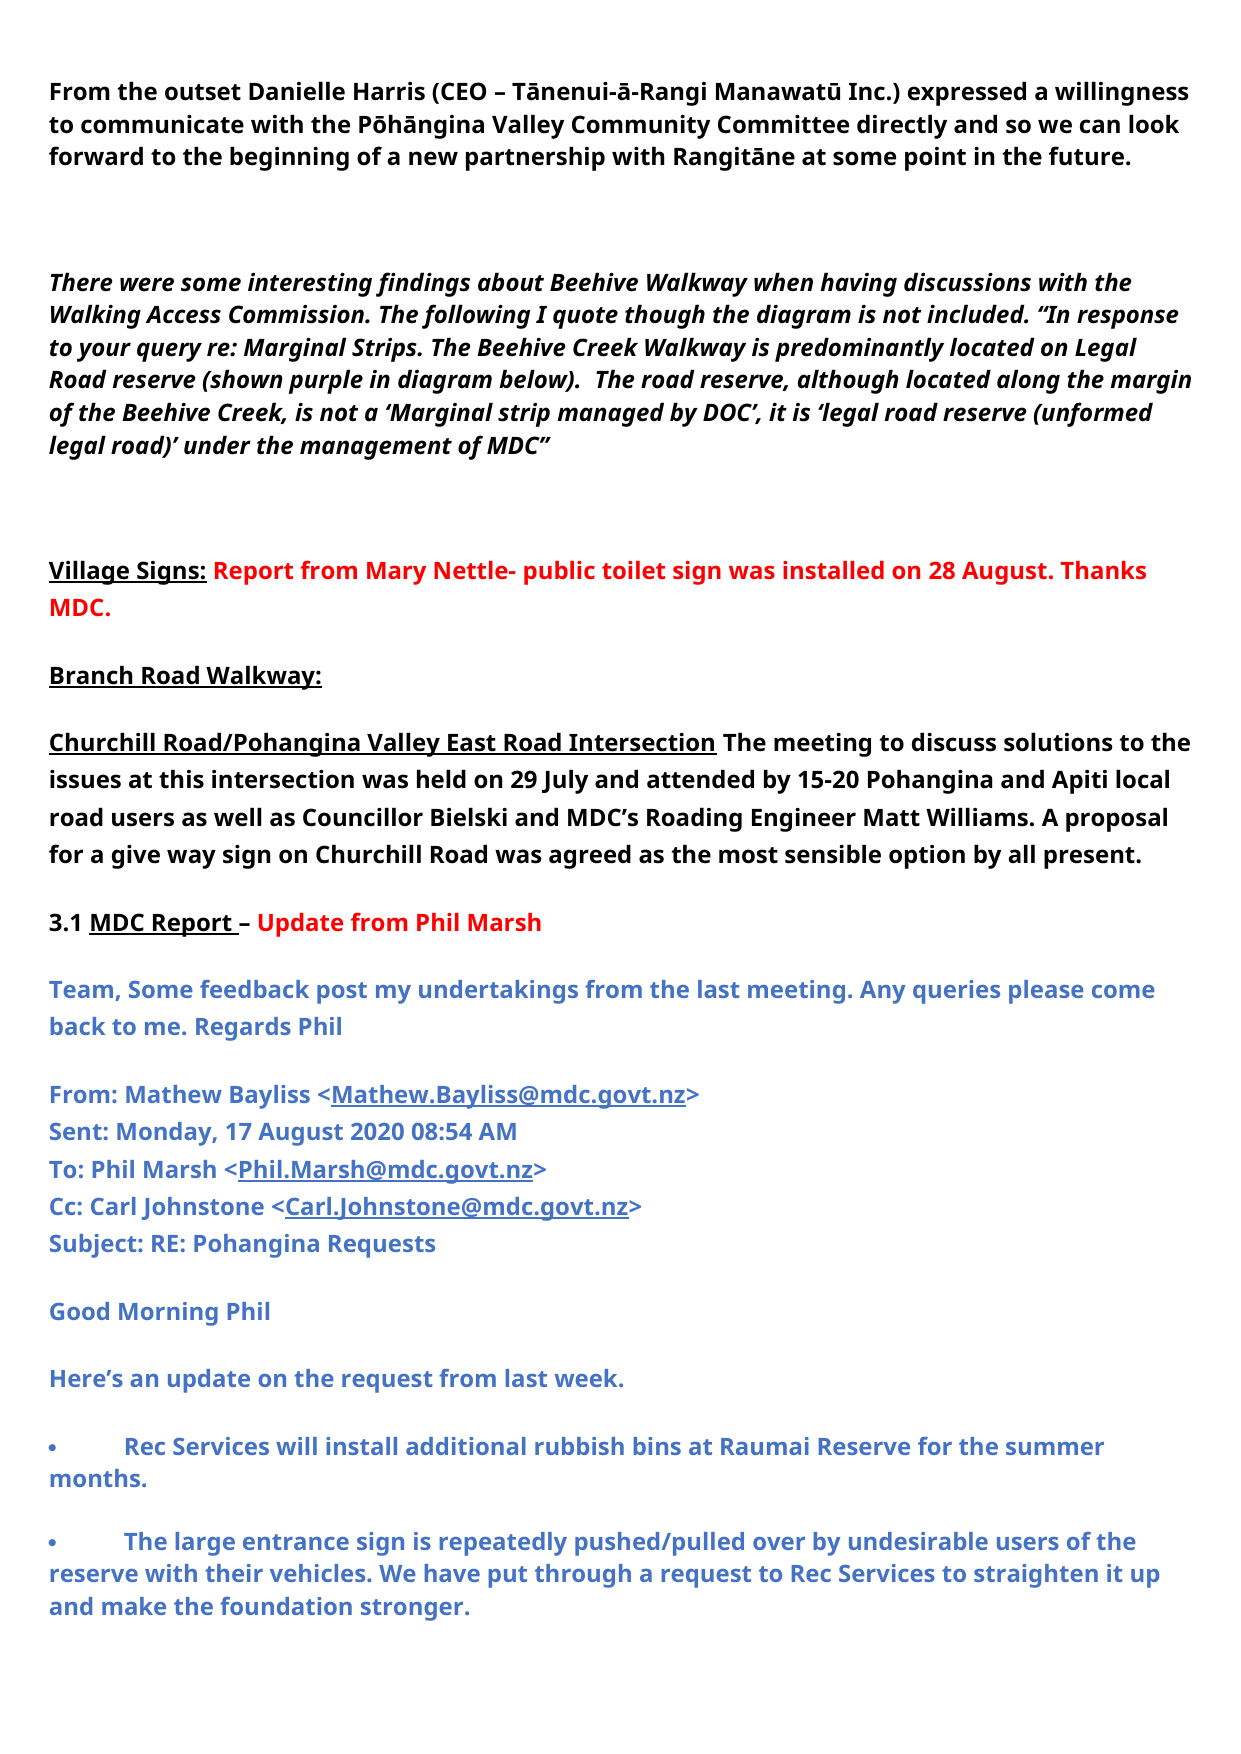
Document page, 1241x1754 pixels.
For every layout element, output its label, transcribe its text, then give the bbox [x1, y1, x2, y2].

text Here’s an update on the request from last week. [49, 1362, 1195, 1394]
text Team, Some feedback post my undertakings from the last meeting. Any queries please come back to me. Regards Phil [49, 973, 1195, 1043]
text 3.1 MDC Report – Update from Phil Marsh [49, 905, 1195, 938]
text Village Signs: Report from Mary Nettle- public toilet sign was installed on 28 August. Thanks MDC. [49, 554, 1195, 624]
text Churchill Road/Pohangina Valley East Road Intersection The meeting to discuss solutions to the issues at this intersection was held on 29 July and attended by 15-20 Pohangina and Apiti local road users as well as Councillor Bielski and MDC’s Roading Engineer Matt Williams. A proposal for a give way sign on Churchill Road was agreed as the most sensible option by all present. [49, 726, 1195, 871]
text From the outset Danielle Harris (CEO – Tānenui-ā-Rangi Manawatū Inc.) expressed a willingness to communicate with the Pōhāngina Valley Community Committee directly and so we can look forward to the beginning of a new partnership with Rangitāne at some point in the future. [49, 75, 1195, 173]
text Good Morning Phil [49, 1294, 1195, 1327]
list Rec Services will install additional rubbish bins at Raumai Reserve for the summer months. [49, 1429, 1195, 1494]
text From: Mathew Bayliss <Mathew.Bayliss@mdc.govt.nz> Sent: Monday, 17 August 2020 08:54 AM To: Phil Marsh <Phil.Marsh@mdc.govt.nz> Cc: Carl Johnstone <Carl.Johnstone@mdc.govt.nz> Subject: RE: Pohangina Requests [49, 1078, 1195, 1260]
text There were some interesting findings about Beehive Walkway when having discussions with the Walking Access Commission. The following I quote though the diagram is not included. “In response to your query re: Marginal Strips. The Beehive Creek Walkway is predominantly located on Legal Road reserve (shown purple in diagram below). The road reserve, although located along the margin of the Beehive Creek, is not a ‘Marginal strip managed by DOC’, it is ‘legal road reserve (unformed legal road)’ under the management of MDC” [49, 265, 1195, 461]
list The large entrance sign is repeatedly pushed/pulled over by undesirable users of the reserve with their vehicles. We have put through a request to Rec Services to straighten it up and make the foundation stronger. [49, 1524, 1195, 1622]
text Branch Road Walkway: [49, 658, 1195, 691]
